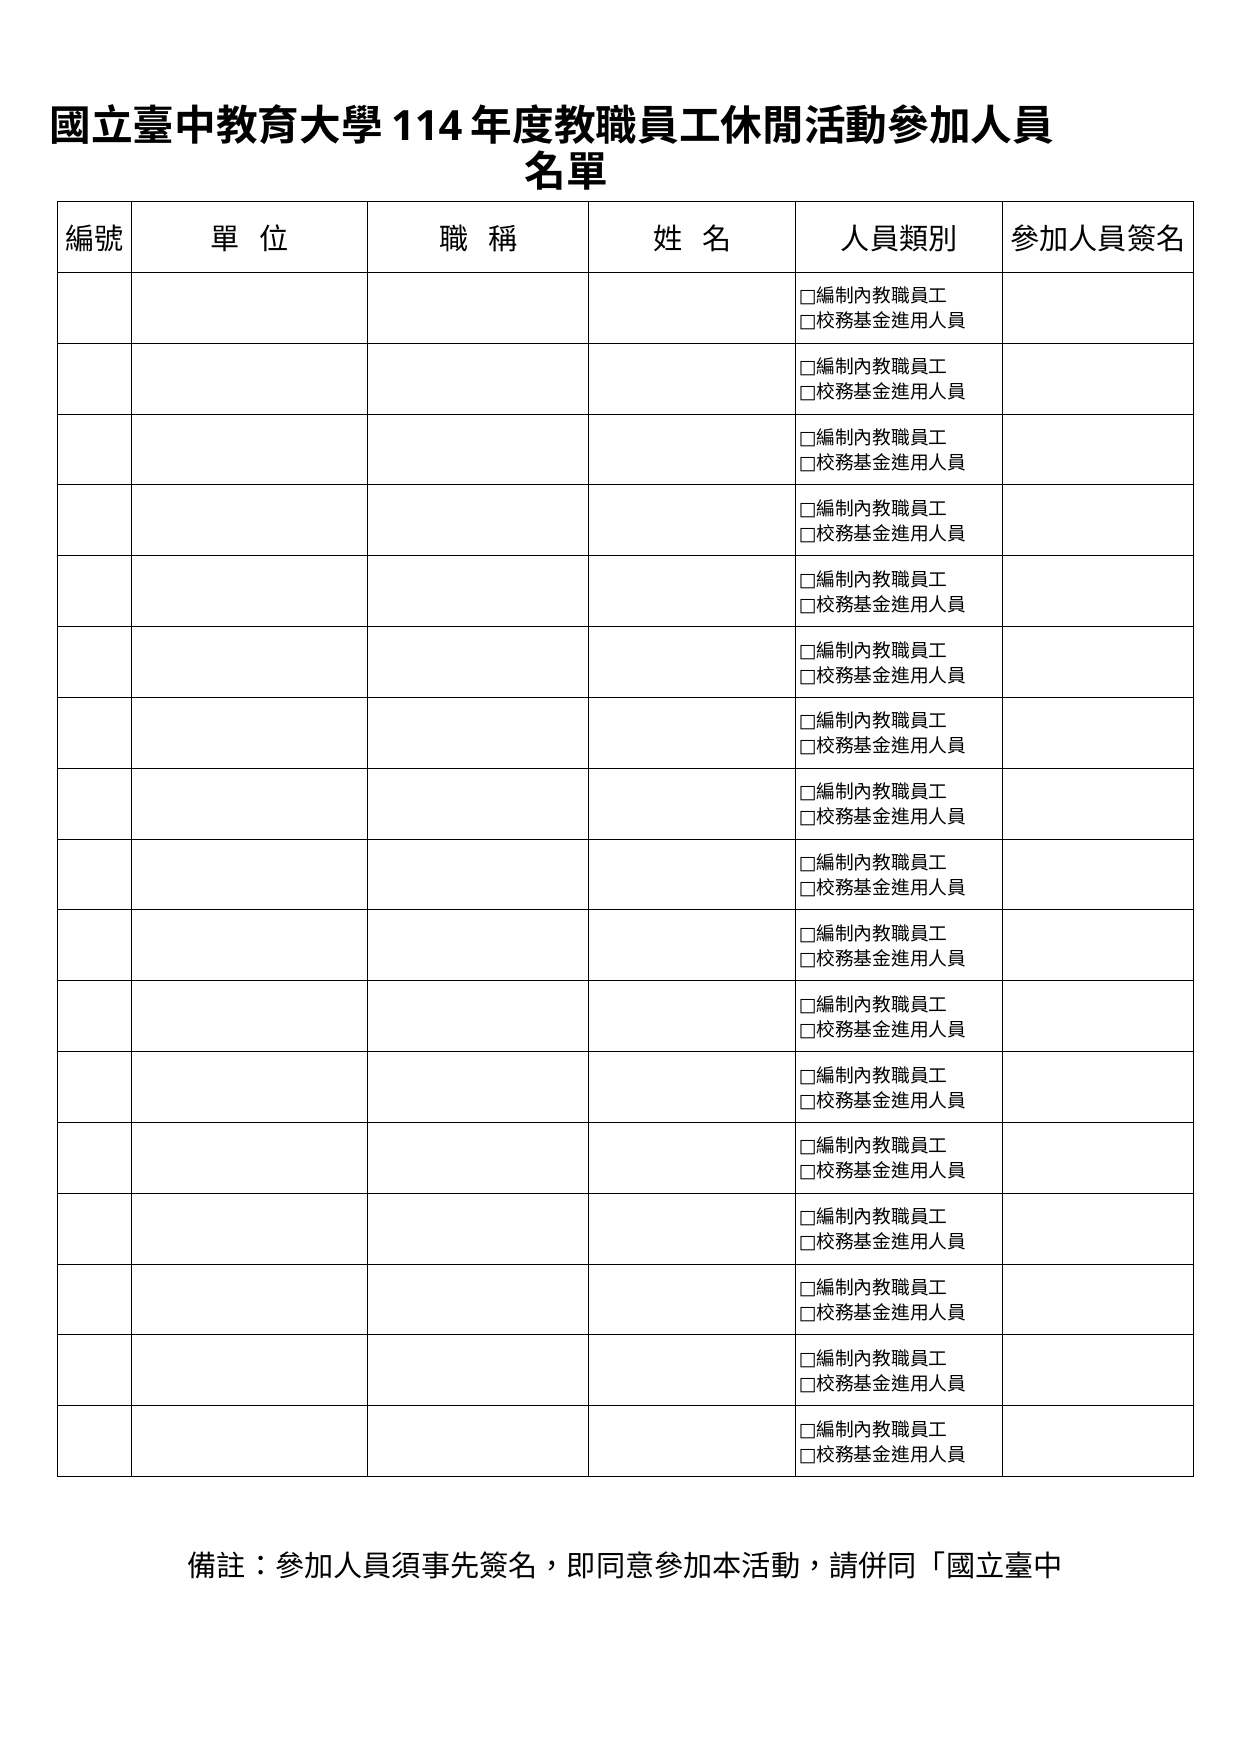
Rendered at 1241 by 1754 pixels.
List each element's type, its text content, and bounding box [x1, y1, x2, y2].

table_cell [132, 1123, 367, 1193]
table_cell [1003, 415, 1193, 484]
table_cell [368, 698, 588, 768]
table_cell [589, 910, 795, 980]
table_cell [132, 556, 367, 626]
table_cell [132, 910, 367, 980]
table_cell [132, 415, 367, 484]
table_cell [1003, 556, 1193, 626]
table_cell [589, 1194, 795, 1263]
table_cell [1003, 344, 1193, 413]
table_cell [132, 769, 367, 838]
table_cell [132, 344, 367, 413]
table_cell [58, 556, 131, 626]
table_cell [1003, 910, 1193, 980]
table_cell [1003, 273, 1193, 343]
table_cell [132, 1335, 367, 1405]
table_cell [58, 1265, 131, 1334]
table_cell □編制內教職員工 □校務基金進用人員 [796, 273, 1002, 343]
table_cell [132, 273, 367, 343]
table_cell [132, 485, 367, 555]
table_cell □編制內教職員工 □校務基金進用人員 [796, 344, 1002, 413]
table_cell [589, 556, 795, 626]
table_cell [368, 1265, 588, 1334]
table_cell [368, 556, 588, 626]
text 備註：參加人員須事先簽名，即同意參加本活動，請併同「國立臺中 [187, 1477, 1063, 1602]
table_cell □編制內教職員工 □校務基金進用人員 [796, 1123, 1002, 1193]
table_cell [589, 627, 795, 697]
table_cell [58, 273, 131, 343]
table_cell [132, 981, 367, 1051]
table_cell □編制內教職員工 □校務基金進用人員 [796, 698, 1002, 768]
table_cell [589, 485, 795, 555]
table_header 人員類別 [796, 202, 1002, 272]
table_cell □編制內教職員工 □校務基金進用人員 [796, 769, 1002, 838]
table_cell □編制內教職員工 □校務基金進用人員 [796, 1194, 1002, 1263]
table_cell [368, 981, 588, 1051]
table_cell [1003, 698, 1193, 768]
table_cell [58, 1194, 131, 1263]
table_cell [368, 627, 588, 697]
table_cell [58, 769, 131, 838]
table_cell [58, 910, 131, 980]
table_cell □編制內教職員工 □校務基金進用人員 [796, 981, 1002, 1051]
table_cell [368, 415, 588, 484]
table_cell □編制內教職員工 □校務基金進用人員 [796, 1406, 1002, 1476]
table_cell [58, 840, 131, 909]
table_cell [132, 698, 367, 768]
table_cell [1003, 485, 1193, 555]
table_cell [58, 1335, 131, 1405]
table_cell [132, 840, 367, 909]
table_cell [132, 1406, 367, 1476]
table_cell [589, 698, 795, 768]
table_cell □編制內教職員工 □校務基金進用人員 [796, 910, 1002, 980]
table_cell [368, 910, 588, 980]
table_header 職 稱 [368, 202, 588, 272]
table_header 姓 名 [589, 202, 795, 272]
table_cell [368, 1335, 588, 1405]
table_cell [589, 1406, 795, 1476]
table_cell □編制內教職員工 □校務基金進用人員 [796, 556, 1002, 626]
table_header 編號 [58, 202, 131, 272]
table_cell [589, 1265, 795, 1334]
table_cell [368, 1406, 588, 1476]
table_cell [589, 1123, 795, 1193]
table_cell [58, 485, 131, 555]
table_cell [1003, 1052, 1193, 1122]
table_cell [368, 485, 588, 555]
table_cell [368, 1194, 588, 1263]
table_cell [1003, 627, 1193, 697]
table_cell [132, 1052, 367, 1122]
table_cell [1003, 1335, 1193, 1405]
table_header 參加人員簽名 [1003, 202, 1193, 272]
table_cell [58, 1123, 131, 1193]
table_cell [1003, 981, 1193, 1051]
table_cell [368, 1123, 588, 1193]
table_cell [589, 273, 795, 343]
table_cell [58, 698, 131, 768]
table_cell [58, 415, 131, 484]
table_cell [589, 1335, 795, 1405]
table_cell [58, 981, 131, 1051]
table_cell [589, 840, 795, 909]
table_cell [368, 840, 588, 909]
table_cell [368, 769, 588, 838]
table_cell □編制內教職員工 □校務基金進用人員 [796, 840, 1002, 909]
table_cell [58, 344, 131, 413]
table_cell [589, 344, 795, 413]
table_header 單 位 [132, 202, 367, 272]
table_cell [132, 1194, 367, 1263]
table_cell □編制內教職員工 □校務基金進用人員 [796, 415, 1002, 484]
table_cell [1003, 769, 1193, 838]
table_cell [1003, 1194, 1193, 1263]
table_cell [132, 627, 367, 697]
table_cell [58, 1406, 131, 1476]
table_cell [589, 769, 795, 838]
table_cell □編制內教職員工 □校務基金進用人員 [796, 1335, 1002, 1405]
text 國立臺中教育大學114年度教職員工休閒活動參加人員名單 [40, 104, 1063, 195]
table_cell [368, 273, 588, 343]
table_cell [1003, 1265, 1193, 1334]
table_cell [368, 1052, 588, 1122]
table_cell [368, 344, 588, 413]
table_cell [132, 1265, 367, 1334]
table_cell □編制內教職員工 □校務基金進用人員 [796, 627, 1002, 697]
table_cell □編制內教職員工 □校務基金進用人員 [796, 485, 1002, 555]
table_cell [58, 1052, 131, 1122]
table_cell □編制內教職員工 □校務基金進用人員 [796, 1265, 1002, 1334]
table_cell [589, 981, 795, 1051]
table_cell □編制內教職員工 □校務基金進用人員 [796, 1052, 1002, 1122]
table_cell [589, 415, 795, 484]
table_cell [1003, 840, 1193, 909]
table_cell [1003, 1406, 1193, 1476]
table_cell [58, 627, 131, 697]
table_cell [589, 1052, 795, 1122]
table_cell [1003, 1123, 1193, 1193]
